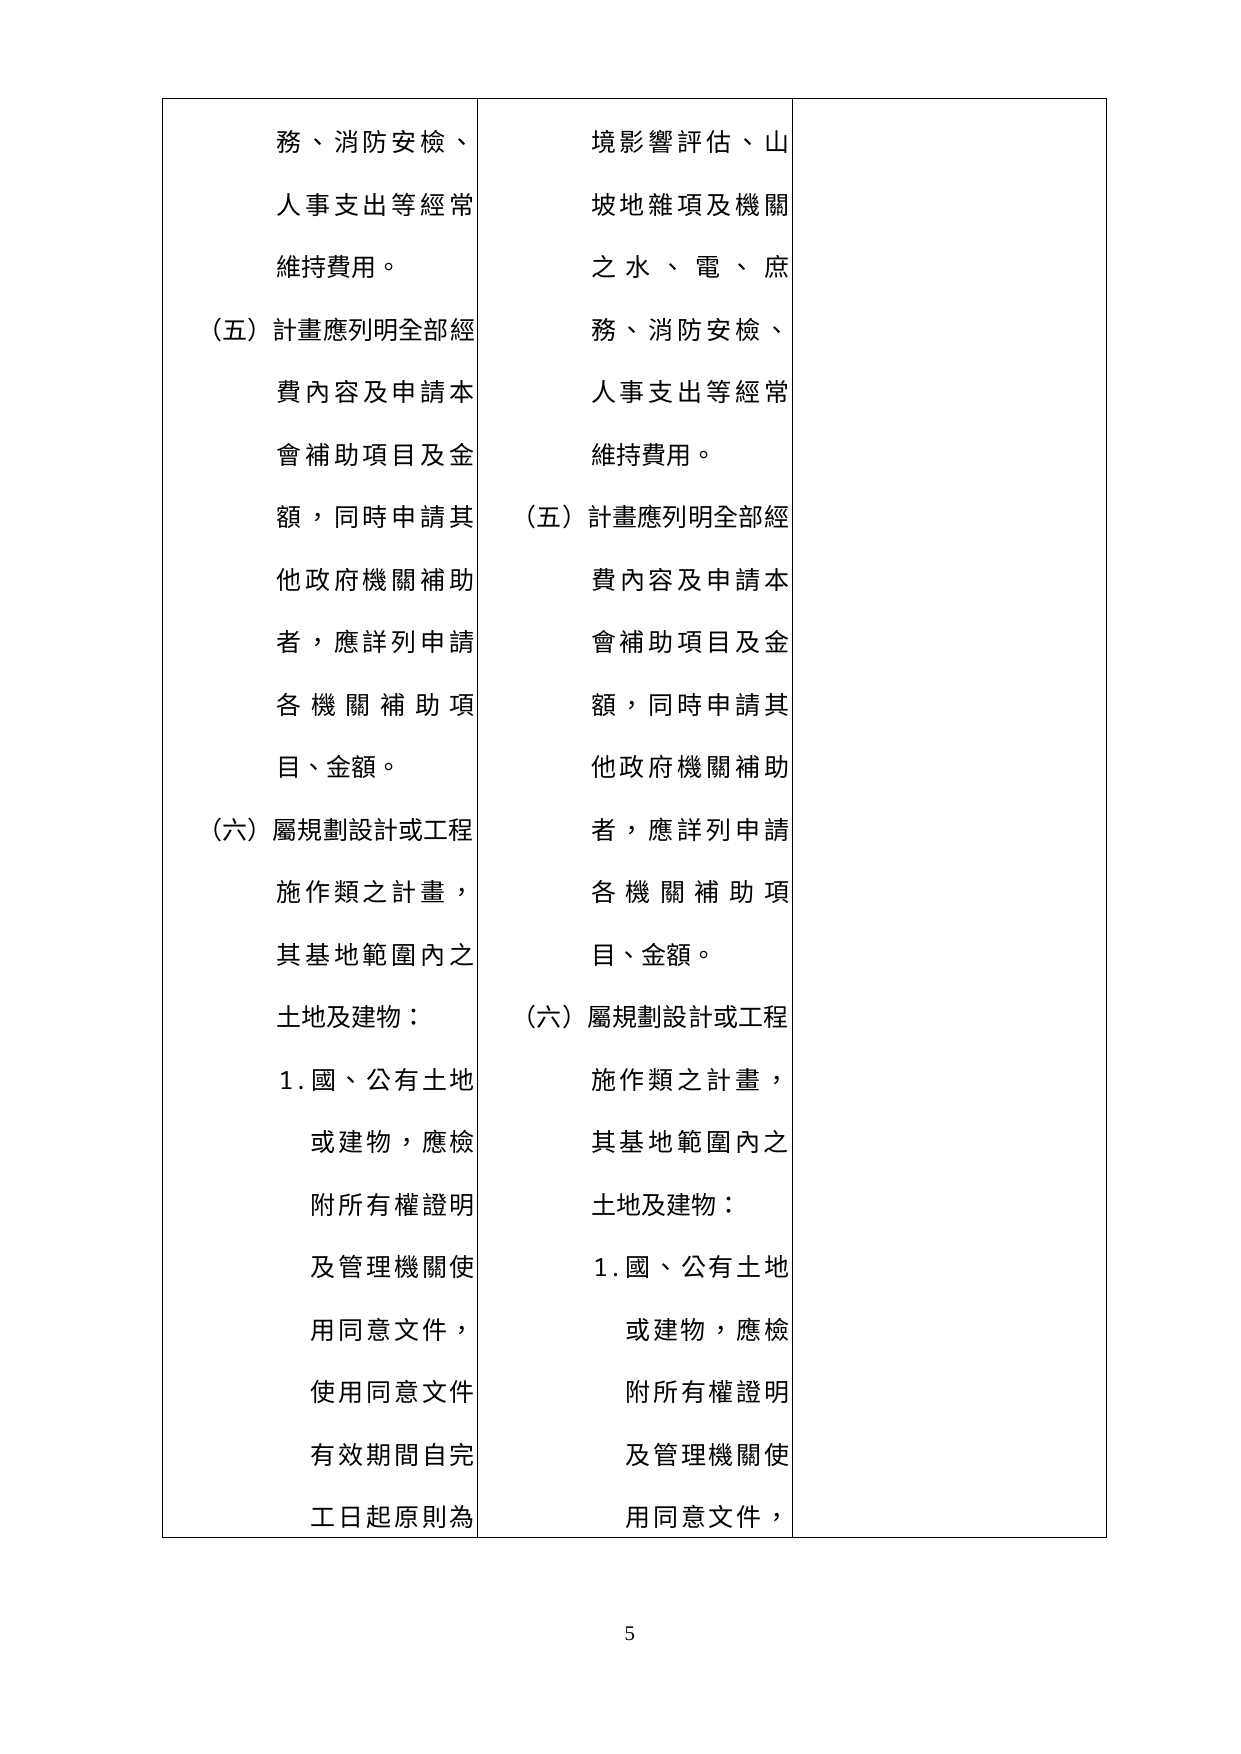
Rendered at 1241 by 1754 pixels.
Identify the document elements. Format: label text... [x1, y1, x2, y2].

table_cell 務、消防安檢、人事支出等經常維持費用。 （五）計畫應列明全部經費內容及申請本會補助項目及金額，同時申請其他政府機關補助者，應詳列申請各機關補助項目、金額。 （六）屬規劃設計或工程施作類之計畫，其基地範圍內之土地及建物： 1.國、公有土地或建物，應檢附所有權證明及管理機關使用同意文件，使用同意文件有效期間自完工日起原則為 [163, 99, 477, 1537]
table_cell [793, 99, 1106, 1537]
table_cell 境影響評估、山坡地雜項及機關之水、電、庶務、消防安檢、人事支出等經常維持費用。 （五）計畫應列明全部經費內容及申請本會補助項目及金額，同時申請其他政府機關補助者，應詳列申請各機關補助項目、金額。 （六）屬規劃設計或工程施作類之計畫，其基地範圍內之土地及建物： 1.國、公有土地或建物，應檢附所有權證明及管理機關使用同意文件， [478, 99, 792, 1537]
